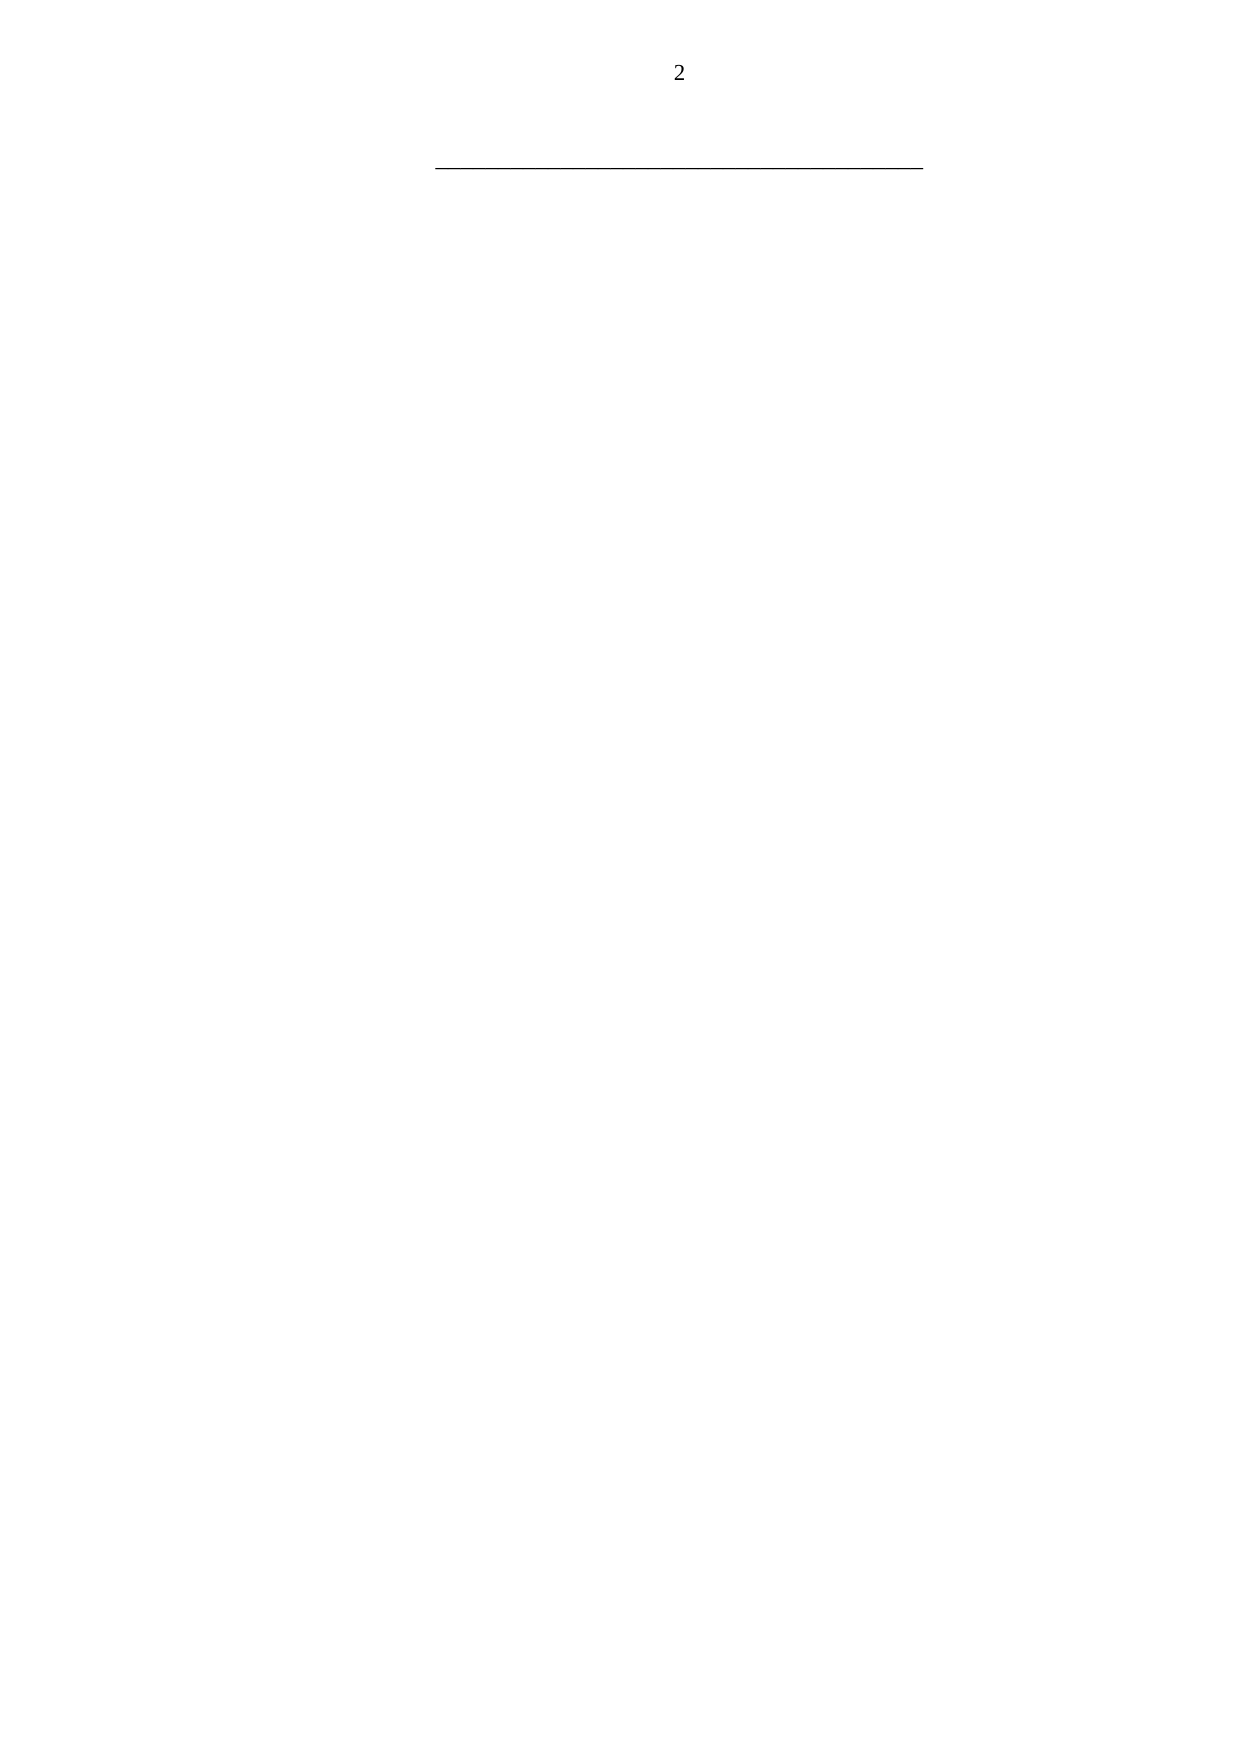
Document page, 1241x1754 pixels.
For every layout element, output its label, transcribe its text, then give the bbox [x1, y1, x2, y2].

text _______________________________________ [177, 143, 1181, 172]
